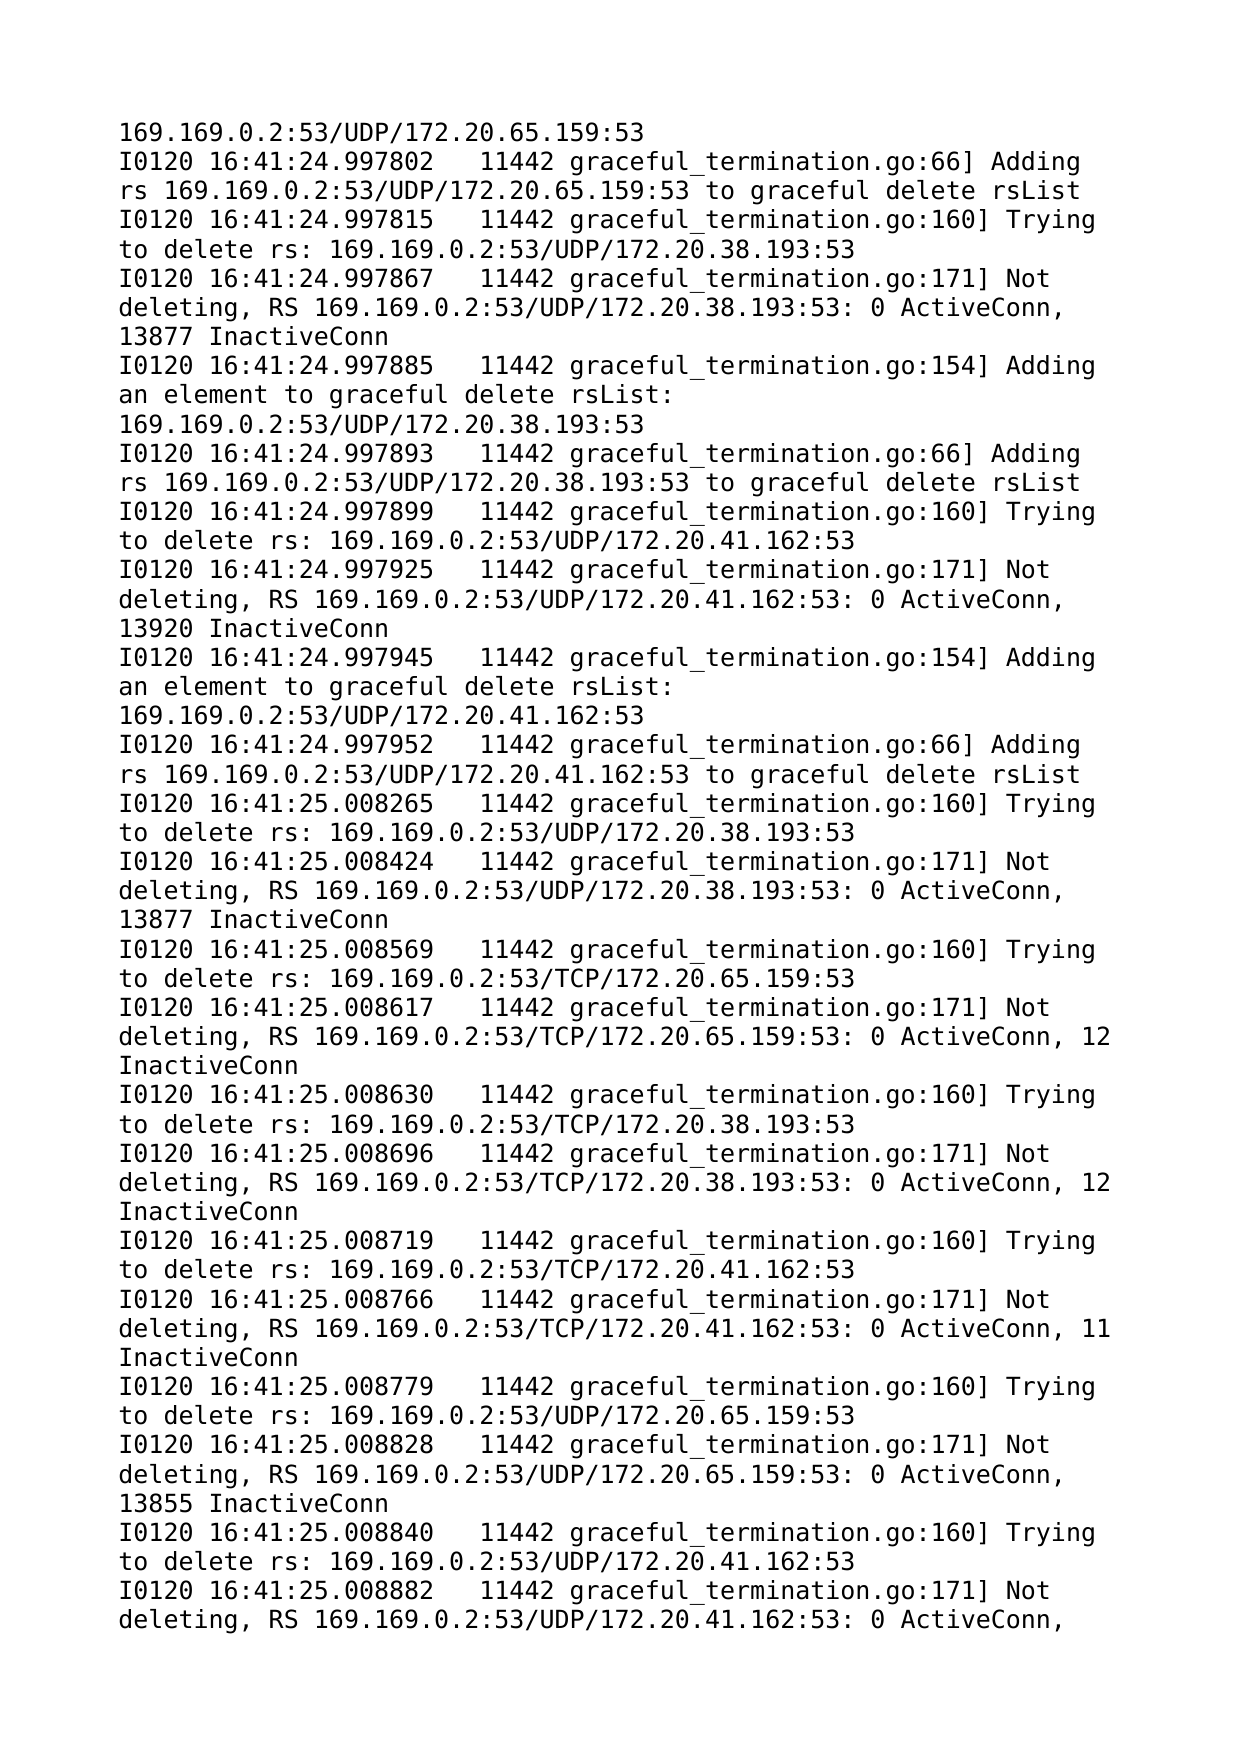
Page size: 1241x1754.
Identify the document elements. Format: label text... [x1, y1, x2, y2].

text 169.169.0.2:53/UDP/172.20.65.159:53 I0120 16:41:24.997802 11442 graceful_termination.go:66] Adding rs 169.169.0.2:53/UDP/172.20.65.159:53 to graceful delete rsList I0120 16:41:24.997815 11442 graceful_termination.go:160] Trying to delete rs: 169.169.0.2:53/UDP/172.20.38.193:53 I0120 16:41:24.997867 11442 graceful_termination.go:171] Not deleting, RS 169.169.0.2:53/UDP/172.20.38.193:53: 0 ActiveConn, 13877 InactiveConn I0120 16:41:24.997885 11442 graceful_termination.go:154] Adding an element to graceful delete rsList: 169.169.0.2:53/UDP/172.20.38.193:53 I0120 16:41:24.997893 11442 graceful_termination.go:66] Adding rs 169.169.0.2:53/UDP/172.20.38.193:53 to graceful delete rsList I0120 16:41:24.997899 11442 graceful_termination.go:160] Trying to delete rs: 169.169.0.2:53/UDP/172.20.41.162:53 I0120 16:41:24.997925 11442 graceful_termination.go:171] Not deleting, RS 169.169.0.2:53/UDP/172.20.41.162:53: 0 ActiveConn, 13920 InactiveConn I0120 16:41:24.997945 11442 graceful_termination.go:154] Adding an element to graceful delete rsList: 169.169.0.2:53/UDP/172.20.41.162:53 I0120 16:41:24.997952 11442 graceful_termination.go:66] Adding rs 169.169.0.2:53/UDP/172.20.41.162:53 to graceful delete rsList I0120 16:41:25.008265 11442 graceful_termination.go:160] Trying to delete rs: 169.169.0.2:53/UDP/172.20.38.193:53 I0120 16:41:25.008424 11442 graceful_termination.go:171] Not deleting, RS 169.169.0.2:53/UDP/172.20.38.193:53: 0 ActiveConn, 13877 InactiveConn I0120 16:41:25.008569 11442 graceful_termination.go:160] Trying to delete rs: 169.169.0.2:53/TCP/172.20.65.159:53 I0120 16:41:25.008617 11442 graceful_termination.go:171] Not deleting, RS 169.169.0.2:53/TCP/172.20.65.159:53: 0 ActiveConn, 12 InactiveConn I0120 16:41:25.008630 11442 graceful_termination.go:160] Trying to delete rs: 169.169.0.2:53/TCP/172.20.38.193:53 I0120 16:41:25.008696 11442 graceful_termination.go:171] Not deleting, RS 169.169.0.2:53/TCP/172.20.38.193:53: 0 ActiveConn, 12 InactiveConn I0120 16:41:25.008719 11442 graceful_termination.go:160] Trying to delete rs: 169.169.0.2:53/TCP/172.20.41.162:53 I0120 16:41:25.008766 11442 graceful_termination.go:171] Not deleting, RS 169.169.0.2:53/TCP/172.20.41.162:53: 0 ActiveConn, 11 InactiveConn I0120 16:41:25.008779 11442 graceful_termination.go:160] Trying to delete rs: 169.169.0.2:53/UDP/172.20.65.159:53 I0120 16:41:25.008828 11442 graceful_termination.go:171] Not deleting, RS 169.169.0.2:53/UDP/172.20.65.159:53: 0 ActiveConn, 13855 InactiveConn I0120 16:41:25.008840 11442 graceful_termination.go:160] Trying to delete rs: 169.169.0.2:53/UDP/172.20.41.162:53 I0120 16:41:25.008882 11442 graceful_termination.go:171] Not deleting, RS 169.169.0.2:53/UDP/172.20.41.162:53: 0 ActiveConn, [118, 118, 1122, 1635]
